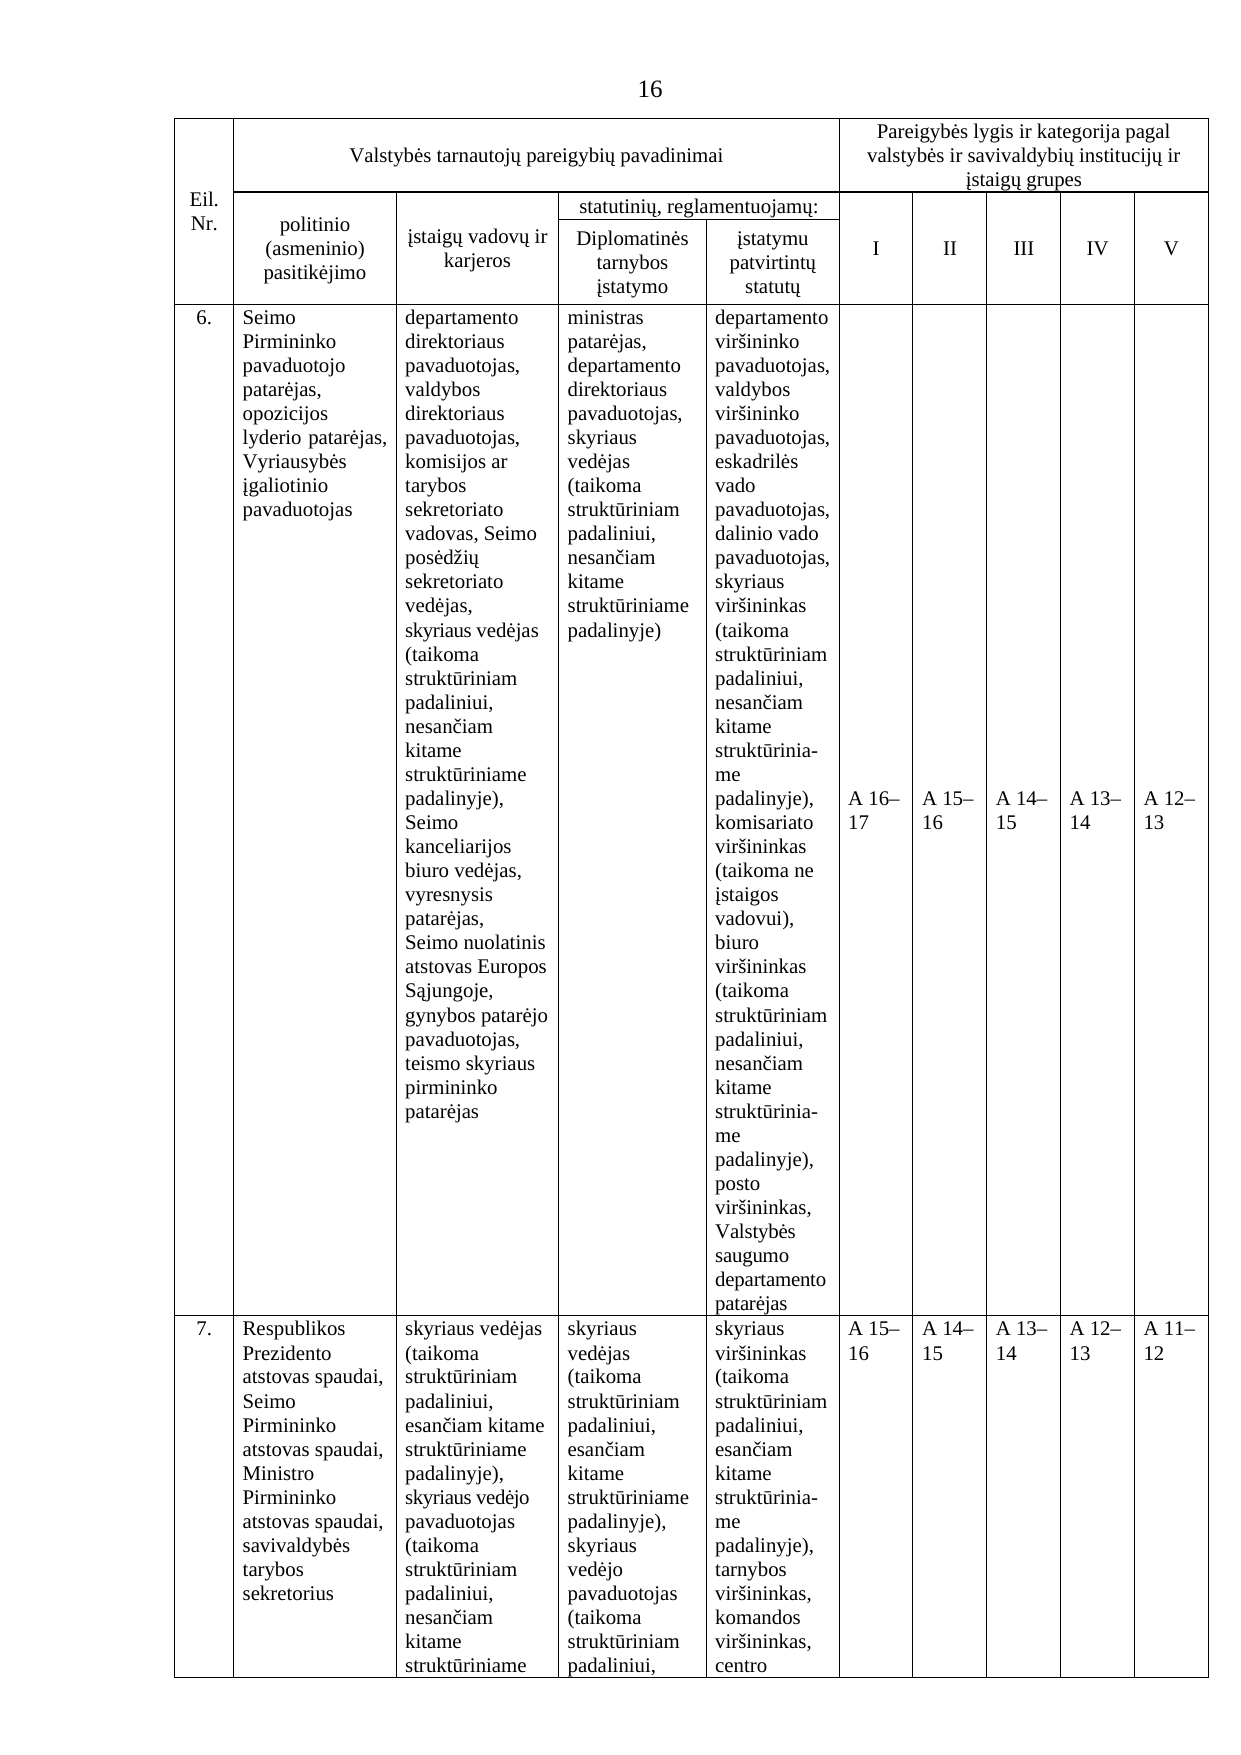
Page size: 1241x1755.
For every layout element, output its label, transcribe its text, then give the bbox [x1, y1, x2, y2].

table_cell A 11–12 [1135, 1316, 1208, 1677]
table_cell politinio (asmeninio) pasitikėjimo [234, 193, 396, 304]
table_cell III [987, 193, 1060, 304]
table_cell Respublikos Prezidento atstovas spaudai, Seimo Pirmininko atstovas spaudai, Ministro Pirmininko atstovas spaudai, savivaldybės tarybos sekretorius [234, 1316, 396, 1677]
table_cell įstaigų vadovų ir karjeros [397, 193, 558, 304]
table_header Pareigybės lygis ir kategorija pagal valstybės ir savivaldybių institucijų ir įstaigų grupes [840, 119, 1208, 191]
table_cell I [840, 193, 912, 304]
table_cell Seimo Pirmininko pavaduotojo patarėjas, opozicijos lyderio patarėjas, Vyriausybės įgaliotinio pavaduotojas [234, 305, 396, 1315]
table_cell 7. [175, 1316, 233, 1677]
table_header Valstybės tarnautojų pareigybių pavadinimai [234, 119, 839, 191]
table_cell 6. [175, 305, 233, 1315]
table_cell skyriaus viršininkas (taikoma struktūriniam padaliniui, esančiam kitame struktūrinia-me padalinyje), tarnybos viršininkas, komandos viršininkas, centro [707, 1316, 839, 1677]
table_cell A 14–15 [913, 1316, 986, 1677]
table_cell skyriaus vedėjas (taikoma struktūriniam padaliniui, esančiam kitame struktūriniame padalinyje), skyriaus vedėjo pavaduotojas (taikoma struktūriniam padaliniui, nesančiam kitame struktūriniame [397, 1316, 558, 1677]
table_cell patarėjas, departamento patarėjas, skyriaus vedėjas (taikoma struktūriniam padaliniui, esančiam kitame struktūriniame padalinyje), skyriaus vedėjo pavaduotojas (taikoma struktūriniam padaliniui, nesančiam kitame struktūriniame padalinyje) [559, 1316, 706, 1677]
table_cell statutinių, reglamentuojamų: [559, 193, 839, 219]
table_cell A 14–15 [987, 305, 1060, 1315]
table_cell ministras patarėjas, departamento direktoriaus pavaduotojas, skyriaus vedėjas (taikoma struktūriniam padaliniui, nesančiam kitame struktūriniame padalinyje) [559, 305, 706, 1315]
table_cell II [913, 193, 986, 304]
table_header Eil. Nr. [175, 119, 233, 304]
table_cell IV [1061, 193, 1134, 304]
table_cell V [1135, 193, 1208, 304]
table_cell A 15–16 [913, 305, 986, 1315]
table_cell departamento direktoriaus pavaduotojas, valdybos direktoriaus pavaduotojas, komisijos ar tarybos sekretoriato vadovas, Seimo posėdžių sekretoriato vedėjas, skyriaus vedėjas (taikoma struktūriniam padaliniui, nesančiam kitame struktūriniame padalinyje), Seimo kanceliarijos biuro vedėjas, vyresnysis patarėjas, Seimo nuolatinis atstovas Europos Sąjungoje, gynybos patarėjo pavaduotojas, teismo skyriaus pirmininko patarėjas [397, 305, 558, 1315]
table_cell A 12–13 [1061, 1316, 1134, 1677]
table_cell departamento viršininko pavaduotojas, valdybos viršininko pavaduotojas, eskadrilės vado pavaduotojas, dalinio vado pavaduotojas, skyriaus viršininkas (taikoma struktūriniam padaliniui, nesančiam kitame struktūrinia-me padalinyje), komisariato viršininkas (taikoma ne įstaigos vadovui), biuro viršininkas (taikoma struktūriniam padaliniui, nesančiam kitame struktūrinia-me padalinyje), posto viršininkas, Valstybės saugumo departamento patarėjas [707, 305, 839, 1315]
table_cell A 16–17 [840, 305, 912, 1315]
table_cell A 12–13 [1135, 305, 1208, 1315]
table_cell Diplomatinės tarnybos įstatymo [559, 220, 706, 304]
table_cell įstatymu patvirtintų statutų [707, 220, 839, 304]
table_cell A 13–14 [987, 1316, 1060, 1677]
table_cell A 15–16 [840, 1316, 912, 1677]
table_cell A 13–14 [1061, 305, 1134, 1315]
